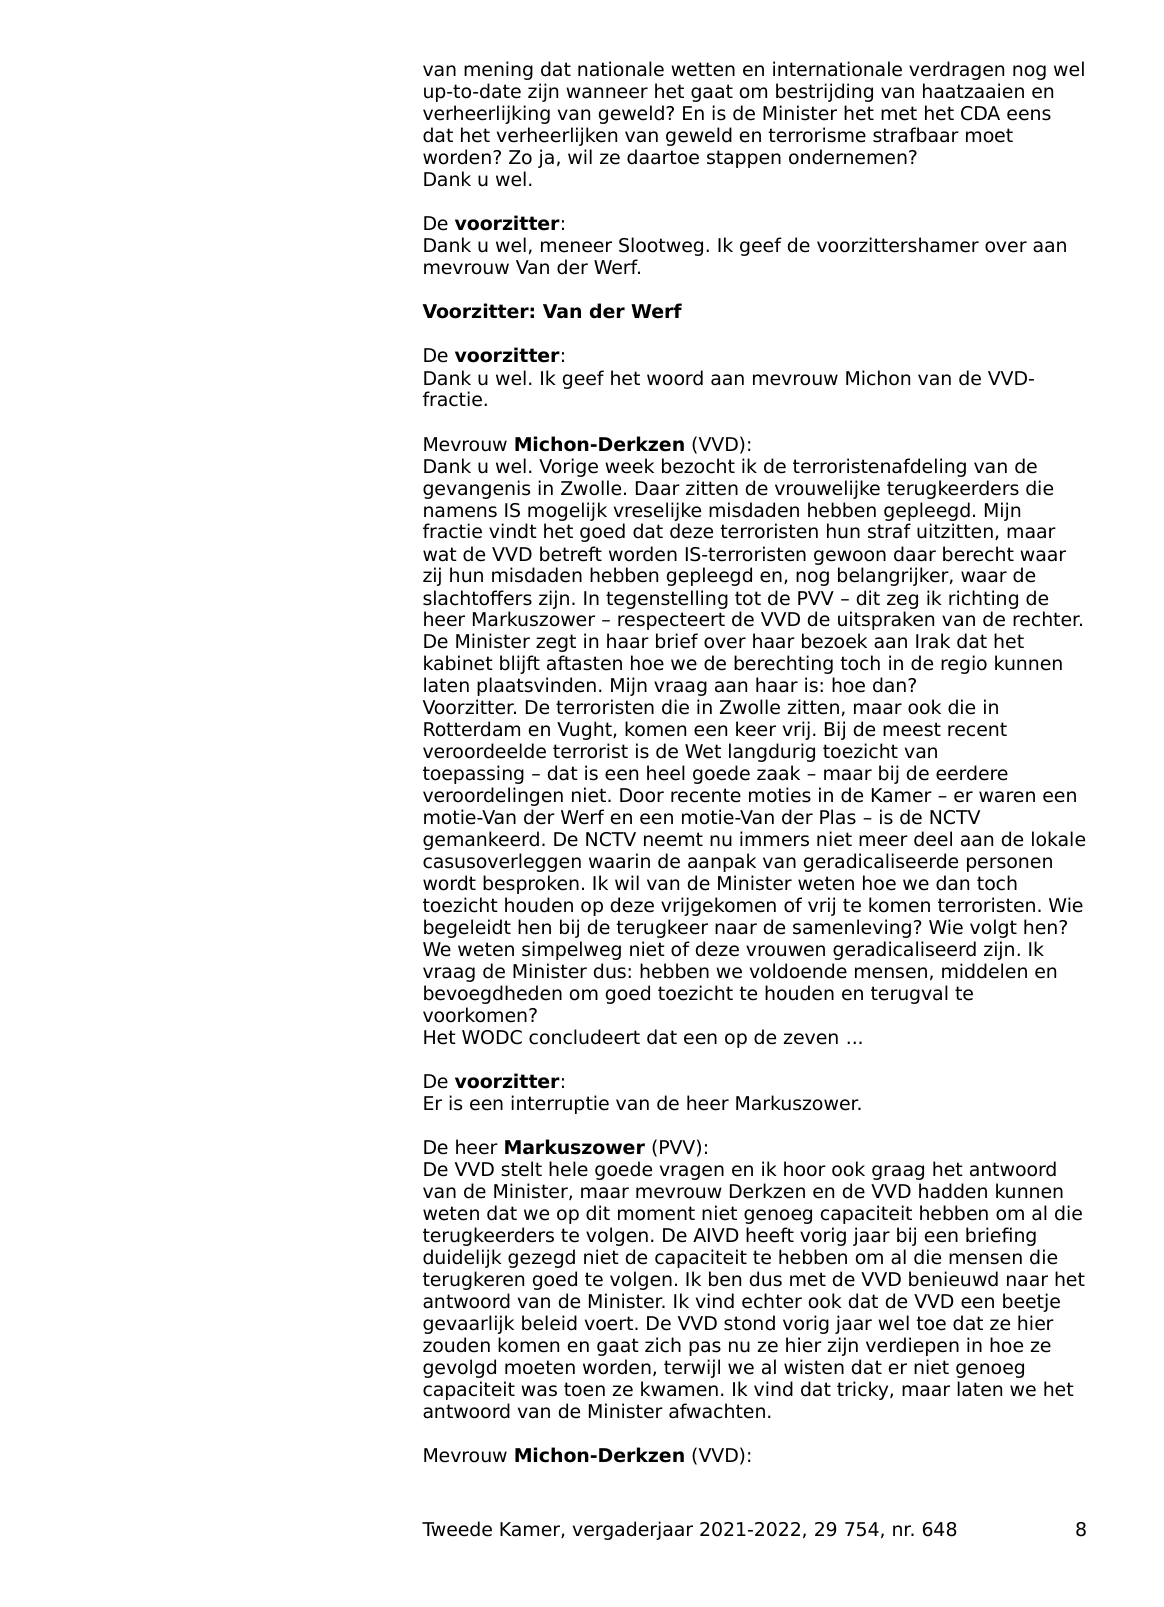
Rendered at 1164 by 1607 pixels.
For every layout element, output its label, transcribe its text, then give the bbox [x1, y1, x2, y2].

text Het WODC concludeert dat een op de zeven ... [422, 1027, 1087, 1049]
text De heer Markuszower (PVV): [422, 1137, 1087, 1159]
text Voorzitter: Van der Werf [422, 301, 1087, 323]
text Voorzitter. De terroristen die in Zwolle zitten, maar ook die in Rotterdam en Vught, komen een keer vrij. Bij de meest recent veroordeelde terrorist is de Wet langdurig toezicht van toepassing – dat is een heel goede zaak – maar bij de eerdere veroordelingen niet. Door recente moties in de Kamer – er waren een motie-Van der Werf en een motie-Van der Plas – is de NCTV gemankeerd. De NCTV neemt nu immers niet meer deel aan de lokale casusoverleggen waarin de aanpak van geradicaliseerde personen wordt besproken. Ik wil van de Minister weten hoe we dan toch toezicht houden op deze vrijgekomen of vrij te komen terroristen. Wie begeleidt hen bij de terugkeer naar de samenleving? Wie volgt hen? We weten simpelweg niet of deze vrouwen geradicaliseerd zijn. Ik vraag de Minister dus: hebben we voldoende mensen, middelen en bevoegdheden om goed toezicht te houden en terugval te voorkomen? [422, 697, 1087, 1027]
text Dank u wel, meneer Slootweg. Ik geef de voorzittershamer over aan mevrouw Van der Werf. [422, 235, 1087, 279]
text Dank u wel. [422, 169, 1087, 191]
text Dank u wel. Vorige week bezocht ik de terroristenafdeling van de gevangenis in Zwolle. Daar zitten de vrouwelijke terugkeerders die namens IS mogelijk vreselijke misdaden hebben gepleegd. Mijn fractie vindt het goed dat deze terroristen hun straf uitzitten, maar wat de VVD betreft worden IS-terroristen gewoon daar berecht waar zij hun misdaden hebben gepleegd en, nog belangrijker, waar de slachtoffers zijn. In tegenstelling tot de PVV – dit zeg ik richting de heer Markuszower – respecteert de VVD de uitspraken van de rechter. De Minister zegt in haar brief over haar bezoek aan Irak dat het kabinet blijft aftasten hoe we de berechting toch in de regio kunnen laten plaatsvinden. Mijn vraag aan haar is: hoe dan? [422, 456, 1087, 697]
text van mening dat nationale wetten en internationale verdragen nog wel up-to-date zijn wanneer het gaat om bestrijding van haatzaaien en verheerlijking van geweld? En is de Minister het met het CDA eens dat het verheerlijken van geweld en terrorisme strafbaar moet worden? Zo ja, wil ze daartoe stappen ondernemen? [422, 59, 1087, 169]
text De voorzitter: [422, 1071, 1087, 1093]
text Dank u wel. Ik geef het woord aan mevrouw Michon van de VVD-fractie. [422, 367, 1087, 411]
text Er is een interruptie van de heer Markuszower. [422, 1093, 1087, 1115]
text De VVD stelt hele goede vragen en ik hoor ook graag het antwoord van de Minister, maar mevrouw Derkzen en de VVD hadden kunnen weten dat we op dit moment niet genoeg capaciteit hebben om al die terugkeerders te volgen. De AIVD heeft vorig jaar bij een briefing duidelijk gezegd niet de capaciteit te hebben om al die mensen die terugkeren goed te volgen. Ik ben dus met de VVD benieuwd naar het antwoord van de Minister. Ik vind echter ook dat de VVD een beetje gevaarlijk beleid voert. De VVD stond vorig jaar wel toe dat ze hier zouden komen en gaat zich pas nu ze hier zijn verdiepen in hoe ze gevolgd moeten worden, terwijl we al wisten dat er niet genoeg capaciteit was toen ze kwamen. Ik vind dat tricky, maar laten we het antwoord van de Minister afwachten. [422, 1159, 1087, 1423]
text De voorzitter: [422, 213, 1087, 235]
text De voorzitter: [422, 345, 1087, 367]
text Mevrouw Michon-Derkzen (VVD): [422, 1445, 1087, 1467]
text Mevrouw Michon-Derkzen (VVD): [422, 433, 1087, 456]
